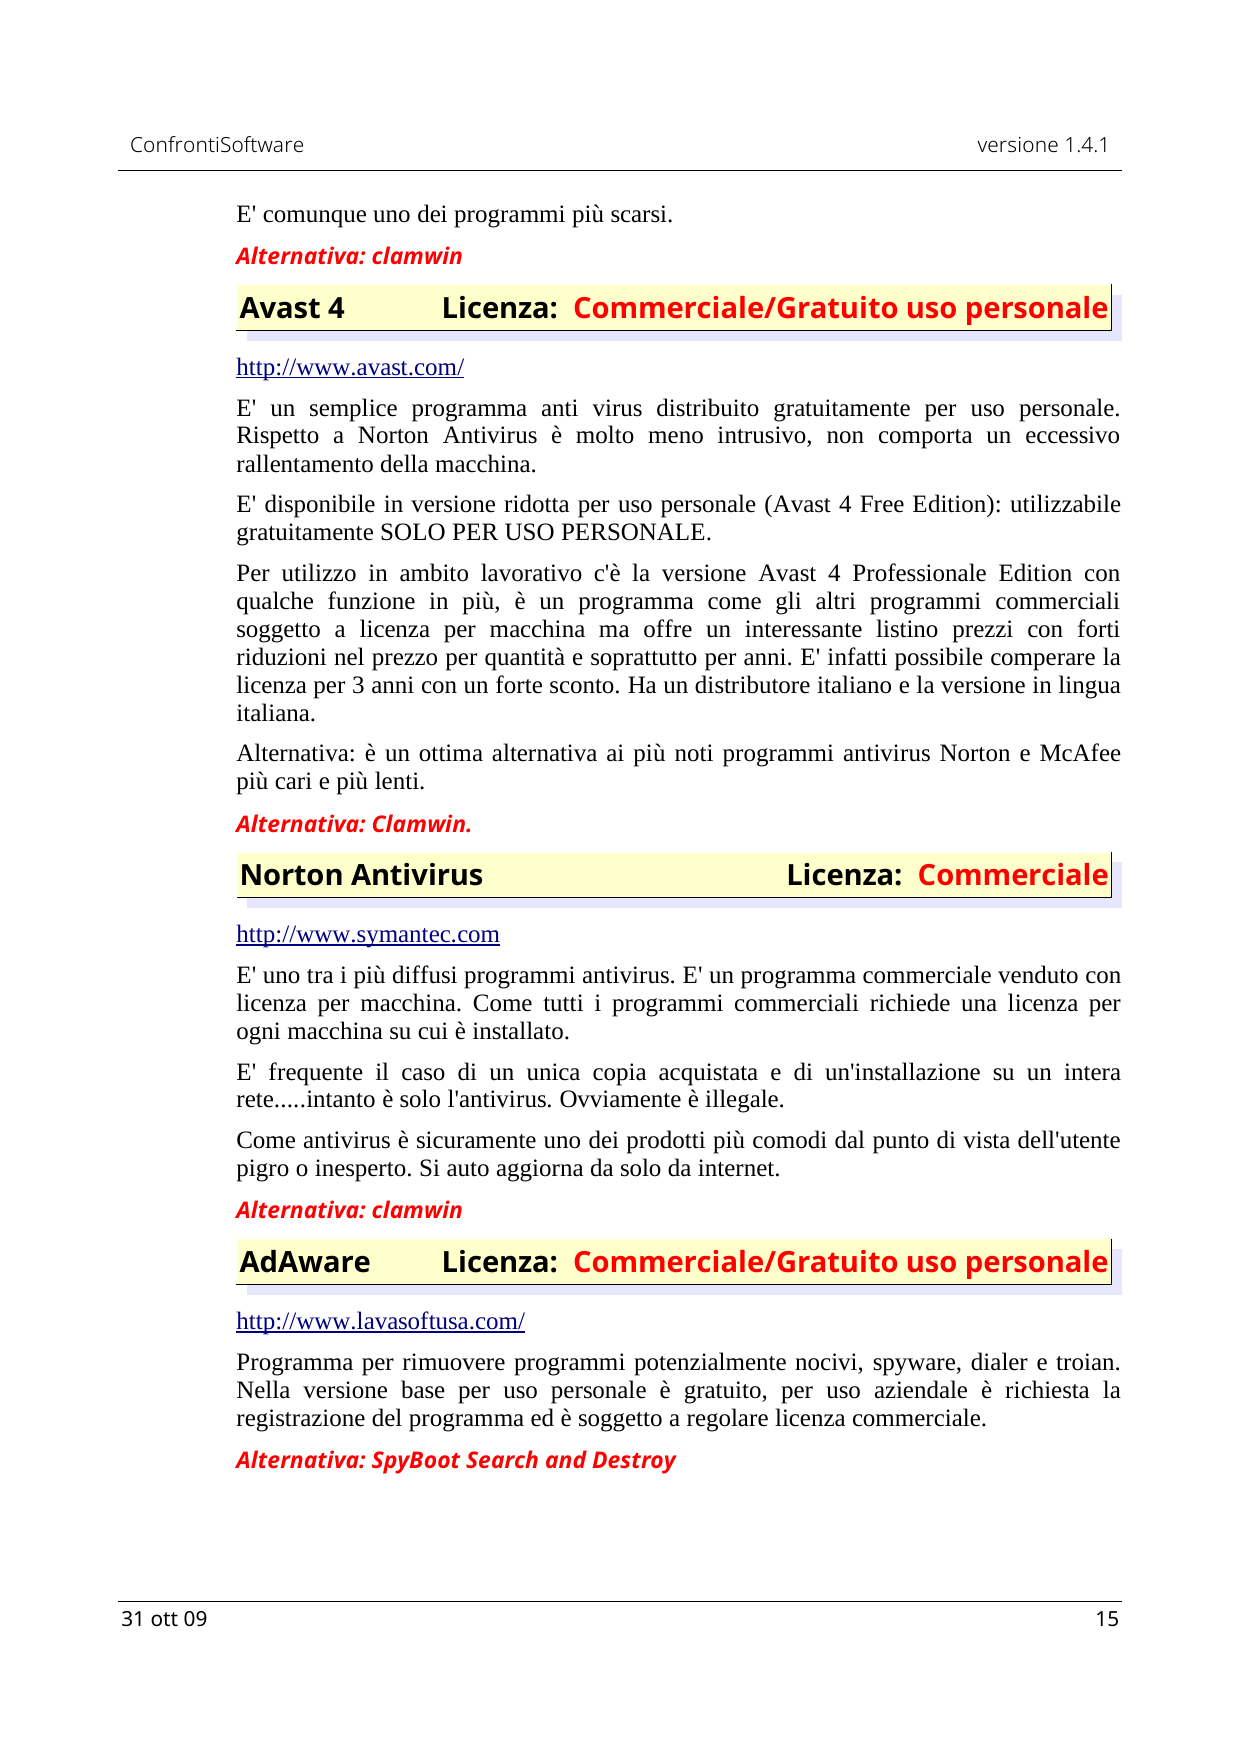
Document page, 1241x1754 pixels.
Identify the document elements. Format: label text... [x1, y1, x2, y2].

text E' frequente il caso di un unica copia acquistata e di un'installazione su un intera rete.....intanto è solo l'antivirus. Ovviamente è illegale. [236, 1057, 1122, 1113]
text Alternativa: clamwin [236, 1194, 1122, 1226]
subtitle AdAware Licenza: Commerciale/Gratuito uso personale [237, 1240, 1111, 1284]
text http://www.lavasoftusa.com/ [236, 1307, 1122, 1335]
subtitle Avast 4 Licenza: Commerciale/Gratuito uso personale [237, 285, 1111, 330]
text E' disponibile in versione ridotta per uso personale (Avast 4 Free Edition): utilizzabile gratuitamente SOLO PER USO PERSONALE. [236, 490, 1122, 546]
text E' comunque uno dei programmi più scarsi. [236, 200, 1122, 228]
text Come antivirus è sicuramente uno dei prodotti più comodi dal punto di vista dell'utente pigro o inesperto. Si auto aggiorna da solo da internet. [236, 1126, 1122, 1182]
text http://www.symantec.com [236, 920, 1122, 948]
text Alternativa: clamwin [236, 240, 1122, 271]
text E' uno tra i più diffusi programmi antivirus. E' un programma commerciale venduto con licenza per macchina. Come tutti i programmi commerciali richiede una licenza per ogni macchina su cui è installato. [236, 961, 1122, 1045]
text Alternativa: SpyBoot Search and Destroy [236, 1444, 1122, 1475]
text Programma per rimuovere programmi potenzialmente nocivi, spyware, dialer e troian. Nella versione base per uso personale è gratuito, per uso aziendale è richiesta la registrazione del programma ed è soggetto a regolare licenza commerciale. [236, 1348, 1122, 1432]
text Per utilizzo in ambito lavorativo c'è la versione Avast 4 Professionale Edition con qualche funzione in più, è un programma come gli altri programmi commerciali soggetto a licenza per macchina ma offre un interessante listino prezzi con forti riduzioni nel prezzo per quantità e soprattutto per anni. E' infatti possibile comperare la licenza per 3 anni con un forte sconto. Ha un distributore italiano e la versione in lingua italiana. [236, 558, 1122, 727]
text Alternativa: è un ottima alternativa ai più noti programmi antivirus Norton e McAfee più cari e più lenti. [236, 739, 1122, 795]
subtitle Norton Antivirus Licenza: Commerciale [237, 853, 1111, 897]
text Alternativa: Clamwin. [236, 808, 1122, 839]
text E' un semplice programma anti virus distribuito gratuitamente per uso personale. Rispetto a Norton Antivirus è molto meno intrusivo, non comporta un eccessivo rallentamento della macchina. [236, 393, 1122, 477]
text http://www.avast.com/ [236, 353, 1122, 381]
